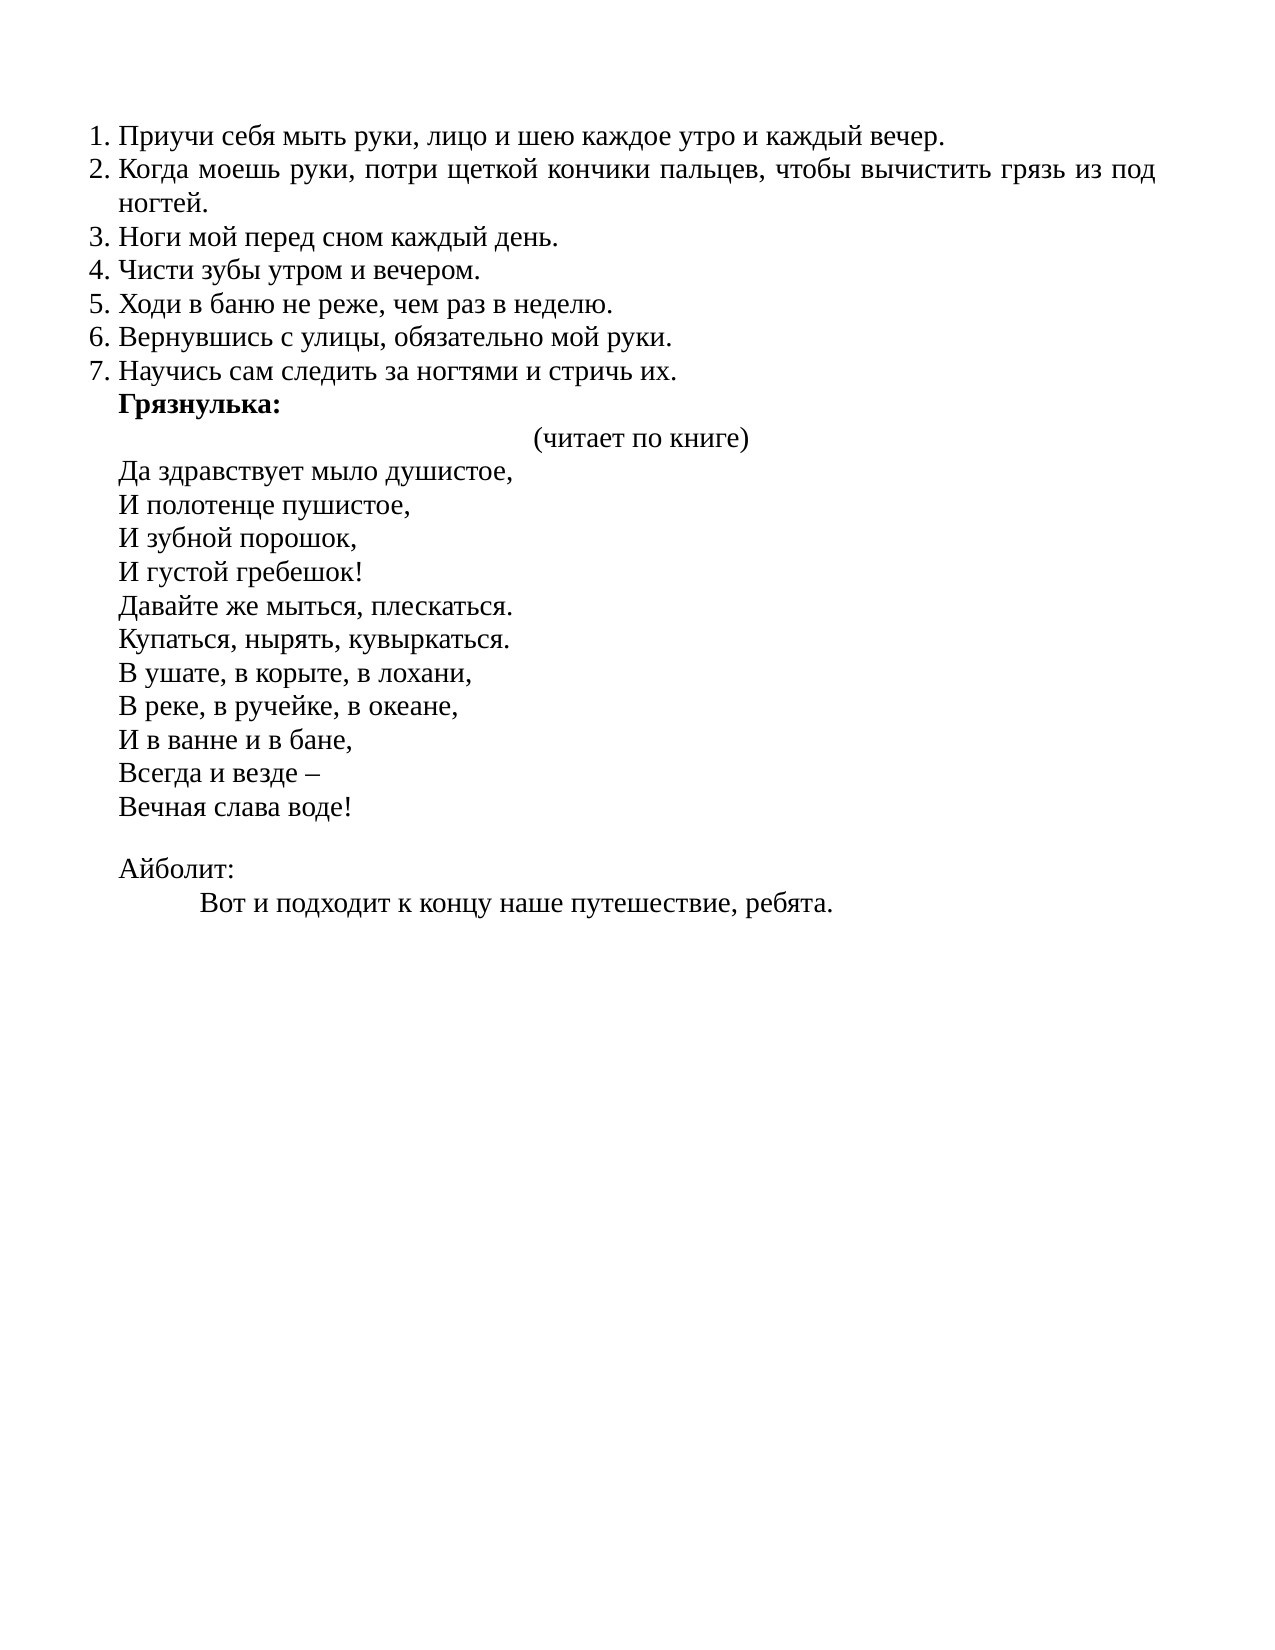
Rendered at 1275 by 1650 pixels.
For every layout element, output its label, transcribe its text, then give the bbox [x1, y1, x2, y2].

text Всегда и везде – [118, 755, 1157, 789]
text Вечная слава воде! [118, 789, 1157, 822]
text (читает по книге) [118, 420, 1157, 453]
text И густой гребешок! [118, 554, 1157, 588]
list Ноги мой перед сном каждый день. [118, 219, 1157, 252]
text Купаться, нырять, кувыркаться. [118, 621, 1157, 655]
list Когда моешь руки, потри щеткой кончики пальцев, чтобы вычистить грязь из под ногтей. [118, 152, 1157, 219]
text Грязнулька: [118, 386, 1157, 420]
list Приучи себя мыть руки, лицо и шею каждое утро и каждый вечер. [118, 118, 1157, 152]
list Чисти зубы утром и вечером. [118, 252, 1157, 286]
text В ушате, в корыте, в лохани, [118, 655, 1157, 688]
text Да здравствует мыло душистое, [118, 453, 1157, 487]
list Ходи в баню не реже, чем раз в неделю. [118, 286, 1157, 319]
text Давайте же мыться, плескаться. [118, 588, 1157, 621]
list Вернувшись с улицы, обязательно мой руки. [118, 319, 1157, 353]
list Научись сам следить за ногтями и стричь их. [118, 353, 1157, 386]
text И зубной порошок, [118, 521, 1157, 554]
text И полотенце пушистое, [118, 487, 1157, 521]
text В реке, в ручейке, в океане, [118, 688, 1157, 722]
text И в ванне и в бане, [118, 722, 1157, 755]
text Айболит: [118, 851, 1157, 885]
text Вот и подходит к концу наше путешествие, ребята. [118, 885, 1157, 918]
